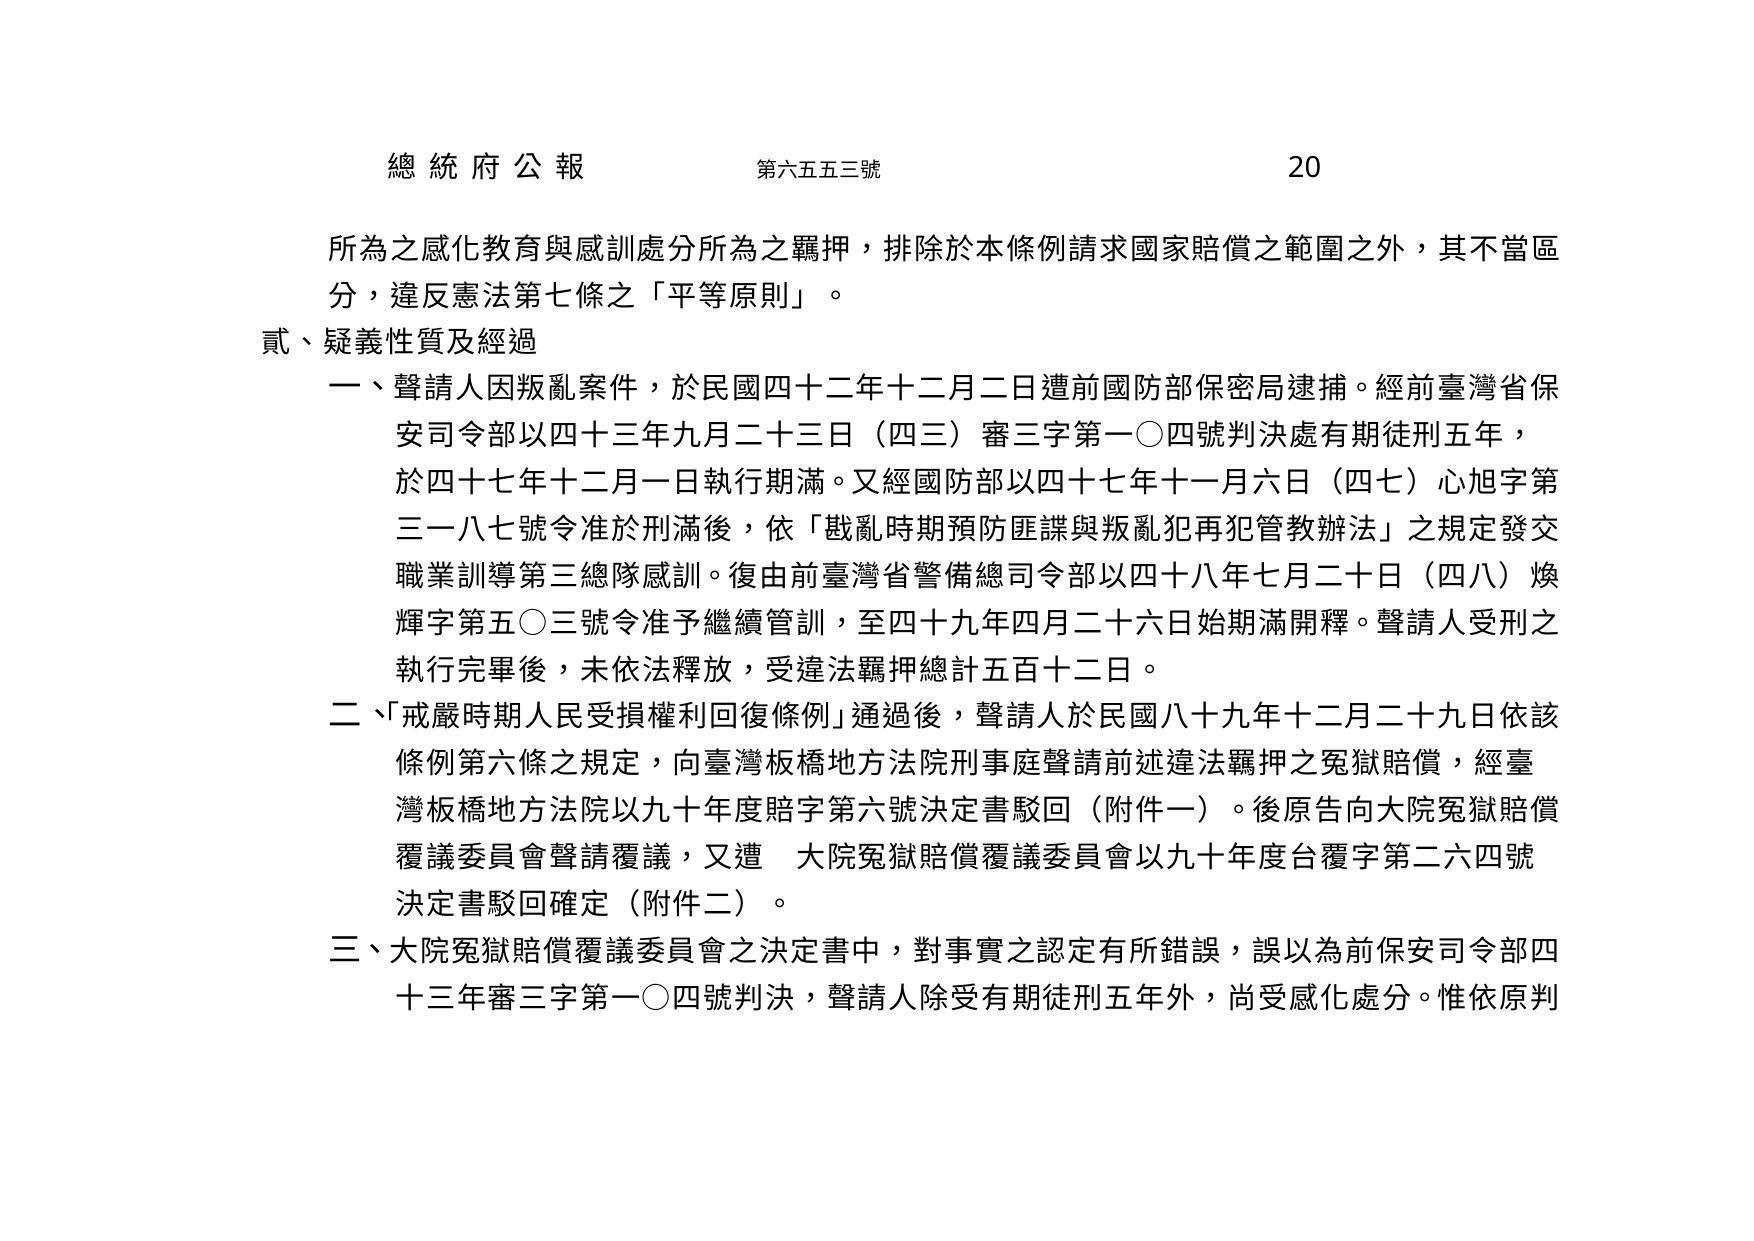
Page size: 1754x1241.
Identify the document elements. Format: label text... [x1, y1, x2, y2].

text 三、大院冤獄賠償覆議委員會之決定書中，對事實之認定有所錯誤，誤以為前保安司令部四十三年審三字第一○四號判決，聲請人除受有期徒刑五年外，尚受感化處分。惟依原判 [328, 924, 1559, 1017]
text 貳、疑義性質及經過 [262, 315, 1559, 361]
text 一、聲請人因叛亂案件，於民國四十二年十二月二日遭前國防部保密局逮捕。經前臺灣省保安司令部以四十三年九月二十三日（四三）審三字第一○四號判決處有期徒刑五年，於四十七年十二月一日執行期滿。又經國防部以四十七年十一月六日（四七）心旭字第三一八七號令准於刑滿後，依「戡亂時期預防匪諜與叛亂犯再犯管教辦法」之規定發交職業訓導第三總隊感訓。復由前臺灣省警備總司令部以四十八年七月二十日（四八）煥輝字第五○三號令准予繼續管訓，至四十九年四月二十六日始期滿開釋。聲請人受刑之執行完畢後，未依法釋放，受違法羈押總計五百十二日。 [328, 361, 1559, 689]
text 戡亂時期預防匪諜與叛亂犯再犯管教辦法第二條第一項規定：「匪諜與叛亂犯判處徒刑或受感化教育已執行期滿，而其思想行狀未改善，認有再犯之虞者，得令入勞動教育場所，強制工作，嚴加管訓。」第二項復規定：「前項罪犯，由執行機關報請該省最高治安機關核定之。」本條之規定，違反憲法第八條之「保障人民人身自由」與「正當法律程序」、第十六條之「訴訟權」與第二十三條之「比例原則」。而戒嚴時期人民受損權利回復條例第六條規定：「人民於戒嚴時期因犯內亂、外患、懲治叛亂條例或檢肅匪諜條例之罪，有下列情形之一者，得聲請所屬地方法院準用冤獄賠償法相關規定，請求國家賠償：一、經治安機關逮捕而以罪嫌不足逕行釋放前，人身自由受拘束者。二、於不起訴處分確定前受羈押，或不起訴處分確定後未依法釋放者。三、於無罪判決確定前受羈押或刑之執行，或無罪判決確定後未依法釋放者。四、於有罪判決或交付感化教育、感訓處分，執行完畢後，未依法釋放者。」其中將依違憲之法令所為之感化教育與感訓處分所為之羈押，排除於本條例請求國家賠償之範圍之外，其不當區分，違反憲法第七條之「平等原則」。 [328, 222, 1559, 315]
text 二、「戒嚴時期人民受損權利回復條例」通過後，聲請人於民國八十九年十二月二十九日依該條例第六條之規定，向臺灣板橋地方法院刑事庭聲請前述違法羈押之冤獄賠償，經臺灣板橋地方法院以九十年度賠字第六號決定書駁回（附件一）。後原告向大院冤獄賠償覆議委員會聲請覆議，又遭 大院冤獄賠償覆議委員會以九十年度台覆字第二六四號決定書駁回確定（附件二）。 [328, 689, 1559, 924]
